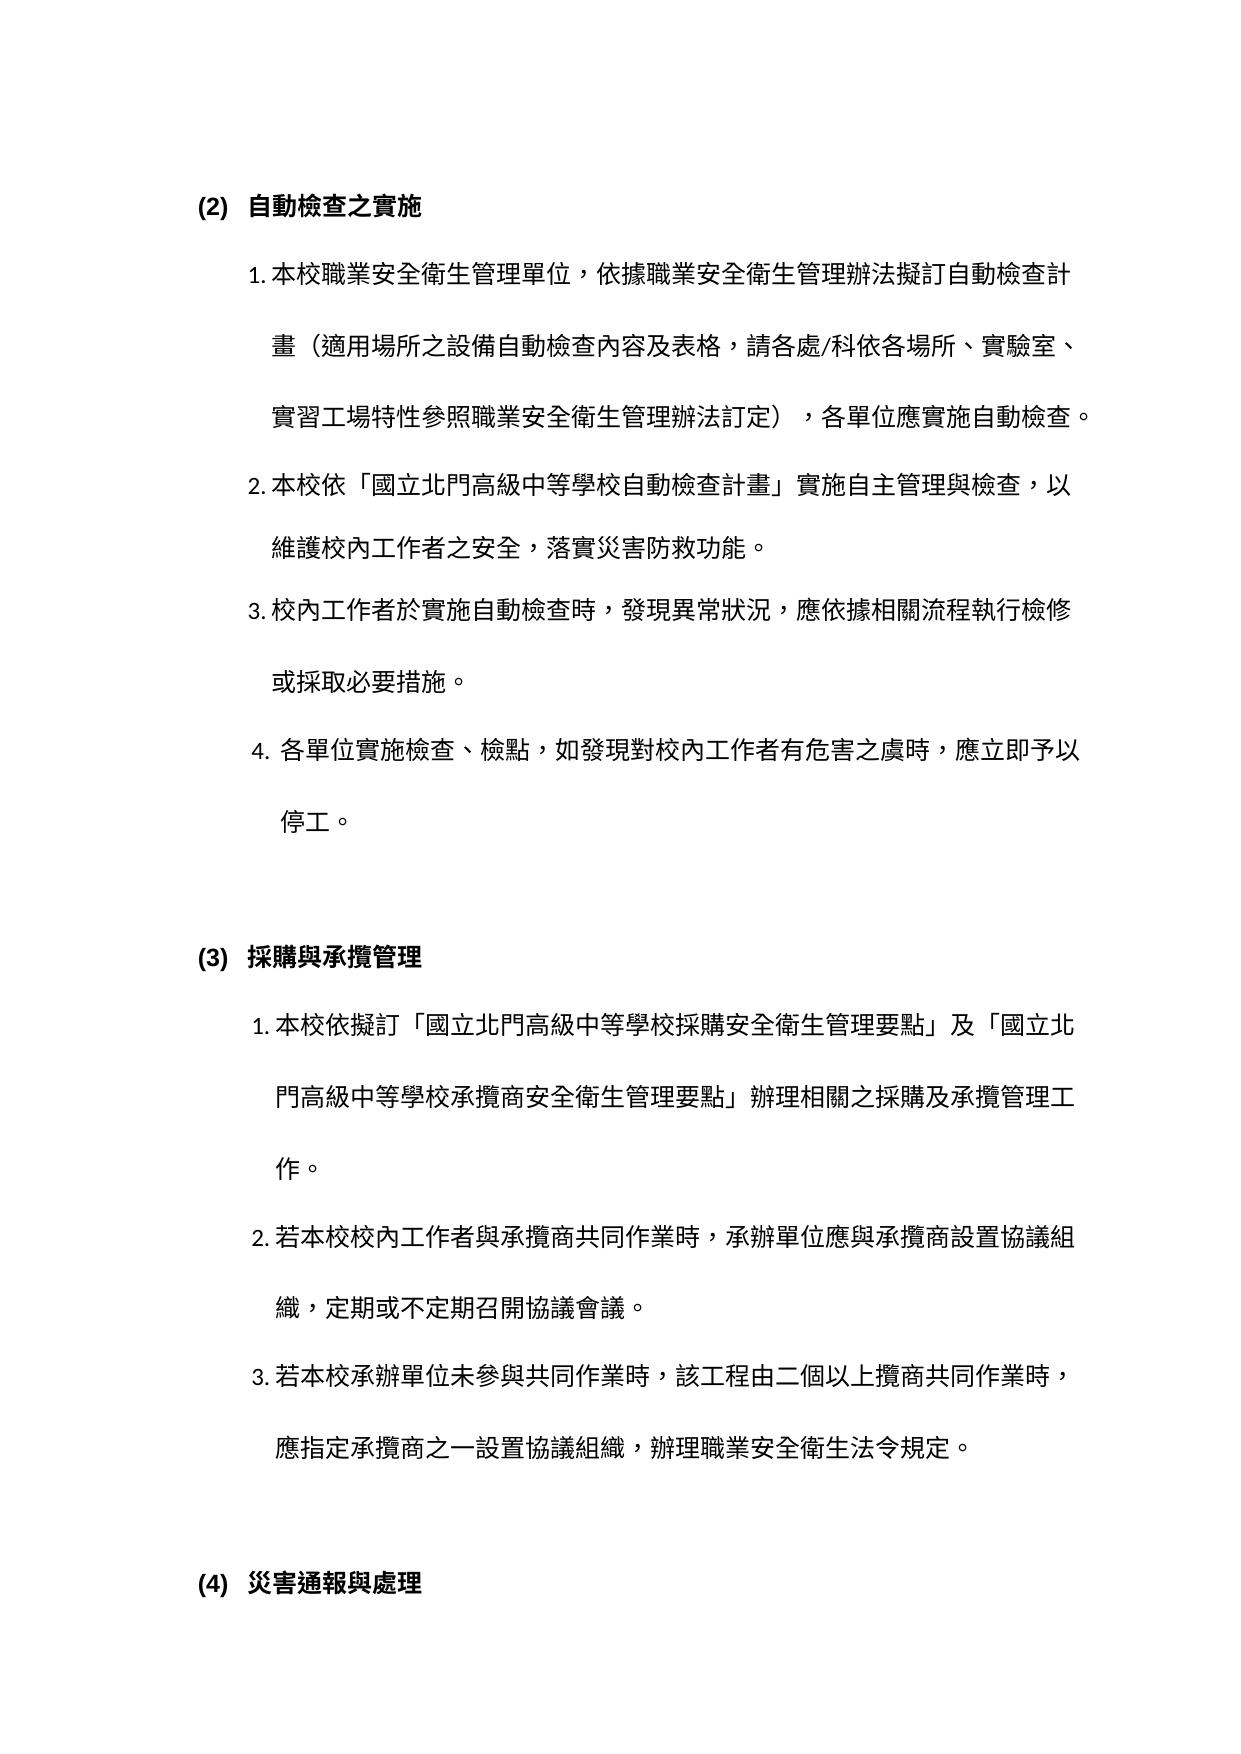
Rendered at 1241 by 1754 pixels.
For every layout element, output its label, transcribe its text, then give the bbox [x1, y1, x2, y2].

list 災害通報與處理 [198, 1540, 1092, 1602]
list 本校職業安全衛生管理單位，依據職業安全衛生管理辦法擬訂自動檢查計畫（適用場所之設備自動檢查內容及表格，請各處/科依各場所、實驗室、實習工場特性參照職業安全衛生管理辦法訂定），各單位應實施自動檢查。 [247, 231, 1092, 437]
list 各單位實施檢查、檢點，如發現對校內工作者有危害之虞時，應立即予以停工。 [251, 707, 1092, 841]
list 自動檢查之實施 [198, 163, 1092, 225]
list 校內工作者於實施自動檢查時，發現異常狀況，應依據相關流程執行檢修或採取必要措施。 [247, 567, 1092, 702]
list 採購與承攬管理 [198, 914, 1092, 976]
list 本校依擬訂「國立北門高級中等學校採購安全衛生管理要點」及「國立北門高級中等學校承攬商安全衛生管理要點」辦理相關之採購及承攬管理工作。 [251, 982, 1092, 1188]
list 若本校承辦單位未參與共同作業時，該工程由二個以上攬商共同作業時，應指定承攬商之一設置協議組織，辦理職業安全衛生法令規定。 [251, 1333, 1092, 1468]
list 本校依「國立北門高級中等學校自動檢查計畫」實施自主管理與檢查，以維護校內工作者之安全，落實災害防救功能。 [247, 442, 1092, 567]
list 若本校校內工作者與承攬商共同作業時，承辦單位應與承攬商設置協議組織，定期或不定期召開協議會議。 [251, 1193, 1092, 1328]
